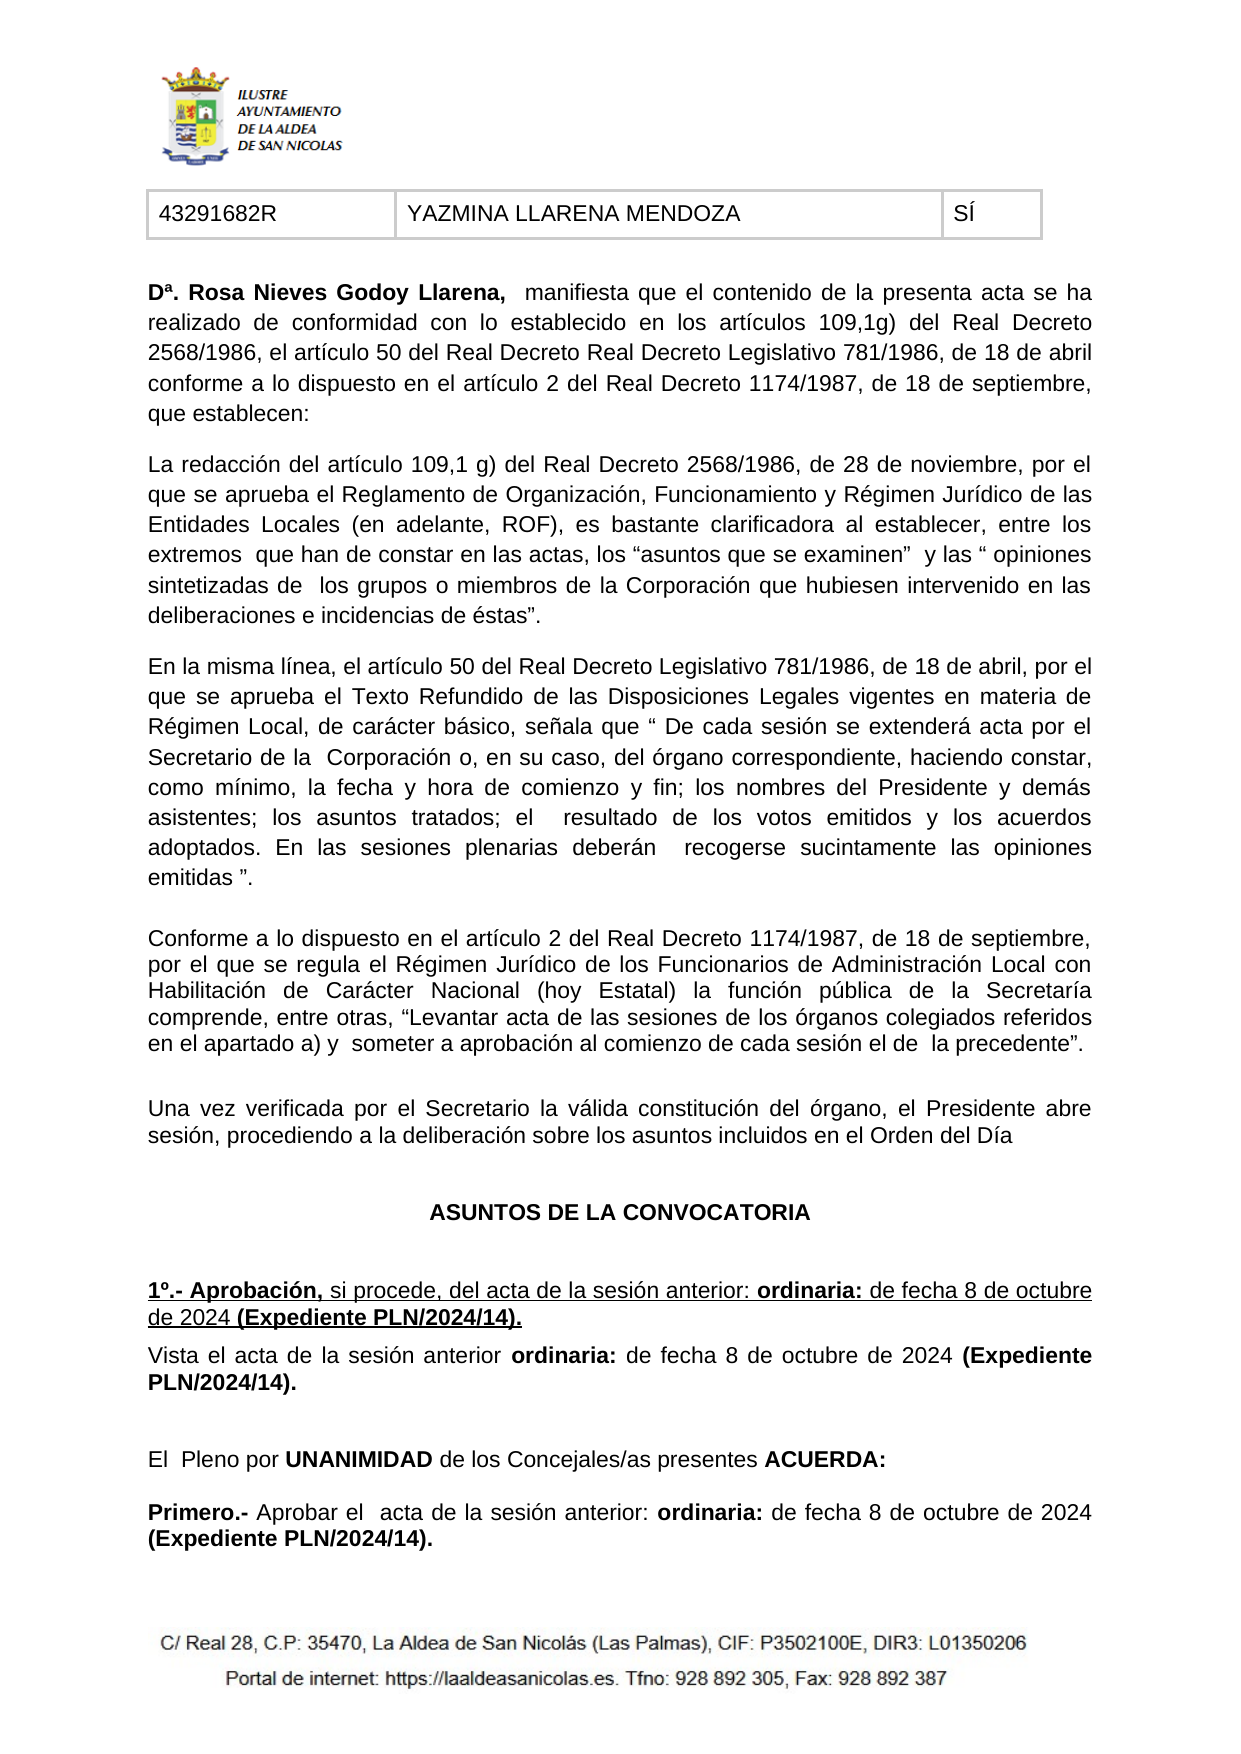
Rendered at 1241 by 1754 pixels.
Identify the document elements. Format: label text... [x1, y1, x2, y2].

table_cell 43291682R [149, 192, 394, 237]
text Una vez verificada por el Secretario la válida constitución del órgano, el Presidente abre sesión, procediendo a la deliberación sobre los asuntos incluidos en el Orden del Día [148, 1095, 1093, 1148]
text Dª. Rosa Nieves Godoy Llarena, manifiesta que el contenido de la presenta acta se ha realizado de conformidad con lo establecido en los artículos 109,1g) del Real Decreto 2568/1986, el artículo 50 del Real Decreto Real Decreto Legislativo 781/1986, de 18 de abril conforme a lo dispuesto en el artículo 2 del Real Decreto 1174/1987, de 18 de septiembre, que establecen: [148, 279, 1093, 426]
text 1º.- Aprobación, si procede, del acta de la sesión anterior: ordinaria: de fecha 8 de octubre de 2024 (Expediente PLN/2024/14). [148, 1277, 1093, 1330]
text La redacción del artículo 109,1 g) del Real Decreto 2568/1986, de 28 de noviembre, por el que se aprueba el Reglamento de Organización, Funcionamiento y Régimen Jurídico de las Entidades Locales (en adelante, ROF), es bastante clarificadora al establecer, entre los extremos que han de constar en las actas, los “asuntos que se examinen” y las “ opiniones sintetizadas de los grupos o miembros de la Corporación que hubiesen intervenido en las deliberaciones e incidencias de éstas”. [148, 451, 1093, 628]
table_cell YAZMINA LLARENA MENDOZA [397, 192, 941, 237]
text Primero.- Aprobar el acta de la sesión anterior: ordinaria: de fecha 8 de octubre de 2024 (Expediente PLN/2024/14). [148, 1499, 1093, 1552]
text El Pleno por UNANIMIDAD de los Concejales/as presentes ACUERDA: [148, 1446, 1093, 1473]
text Conforme a lo dispuesto en el artículo 2 del Real Decreto 1174/1987, de 18 de septiembre, por el que se regula el Régimen Jurídico de los Funcionarios de Administración Local con Habilitación de Carácter Nacional (hoy Estatal) la función pública de la Secretaría comprende, entre otras, “Levantar acta de las sesiones de los órganos colegiados referidos en el apartado a) y someter a aprobación al comienzo de cada sesión el de la precedente”. [148, 925, 1093, 1056]
table_cell SÍ [944, 192, 1040, 237]
text Vista el acta de la sesión anterior ordinaria: de fecha 8 de octubre de 2024 (Expediente PLN/2024/14). [148, 1342, 1093, 1395]
text ASUNTOS DE LA CONVOCATORIA [148, 1199, 1093, 1226]
text En la misma línea, el artículo 50 del Real Decreto Legislativo 781/1986, de 18 de abril, por el que se aprueba el Texto Refundido de las Disposiciones Legales vigentes en materia de Régimen Local, de carácter básico, señala que “ De cada sesión se extenderá acta por el Secretario de la Corporación o, en su caso, del órgano correspondiente, haciendo constar, como mínimo, la fecha y hora de comienzo y fin; los nombres del Presidente y demás asistentes; los asuntos tratados; el resultado de los votos emitidos y los acuerdos adoptados. En las sesiones plenarias deberán recogerse sucintamente las opiniones emitidas ”. [148, 653, 1093, 891]
picture [148, 59, 358, 173]
picture [149, 1627, 1034, 1694]
